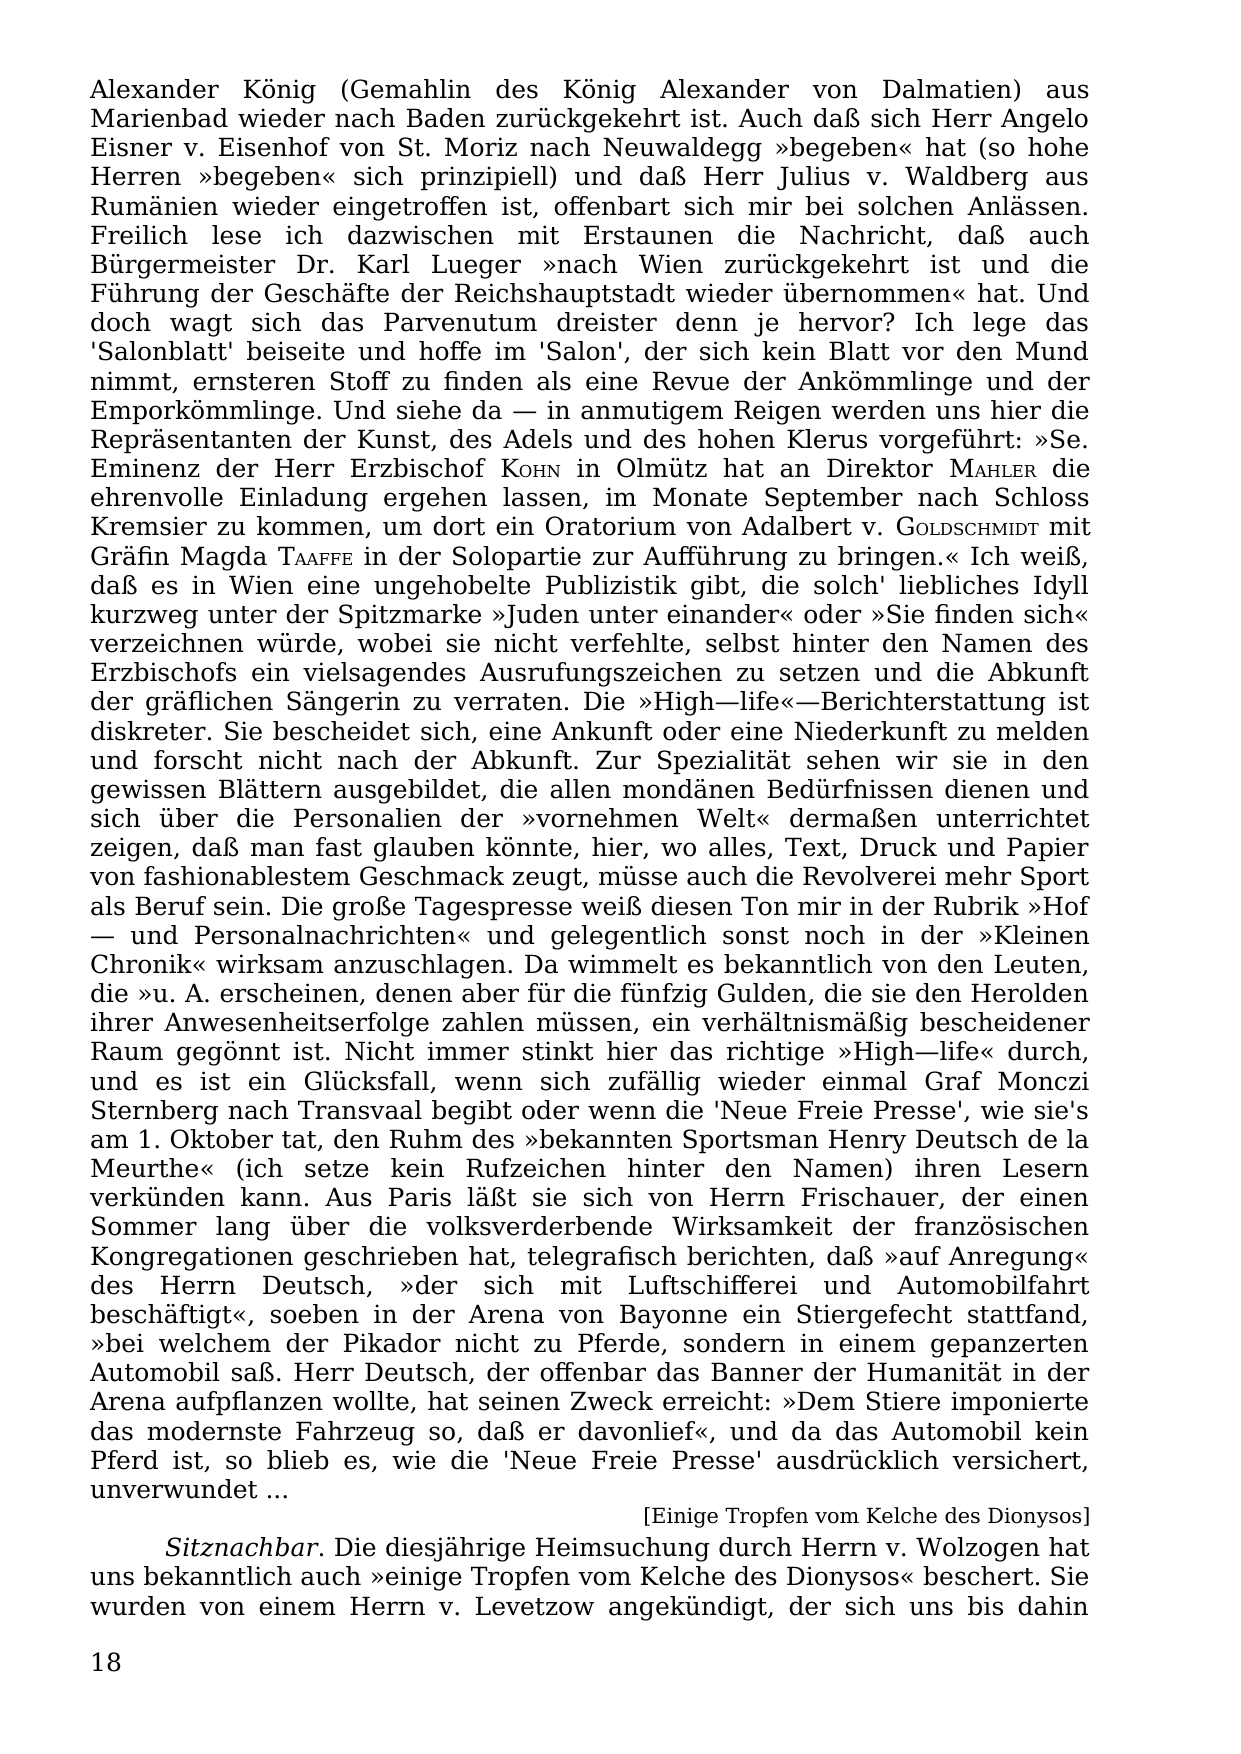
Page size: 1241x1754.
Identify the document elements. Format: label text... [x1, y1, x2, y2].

text [Einige Tropfen vom Kelche des Dionysos] [90, 1504, 1091, 1528]
text Sitznachbar. Die diesjährige Heimsuchung durch Herrn v. Wolzogen hat uns bekanntlich auch »einige Tropfen vom Kelche des Dionysos« beschert. Sie wurden von einem Herrn v. Levetzow angekündigt, der sich uns bis dahin [90, 1528, 1091, 1621]
text Alexander König (Gemahlin des König Alexander von Dalmatien) aus Marienbad wieder nach Baden zurückgekehrt ist. Auch daß sich Herr Angelo Eisner v. Eisenhof von St. Moriz nach Neuwaldegg »begeben« hat (so hohe Herren »begeben« sich prinzipiell) und daß Herr Julius v. Waldberg aus Rumänien wieder eingetroffen ist, offenbart sich mir bei solchen Anlässen. Freilich lese ich dazwischen mit Erstaunen die Nachricht, daß auch Bürgermeister Dr. Karl Lueger »nach Wien zurückgekehrt ist und die Führung der Geschäfte der Reichshauptstadt wieder übernommen« hat. Und doch wagt sich das Parvenutum dreister denn je hervor? Ich lege das 'Salonblatt' beiseite und hoffe im 'Salon', der sich kein Blatt vor den Mund nimmt, ernsteren Stoff zu finden als eine Revue der Ankömmlinge und der Emporkömmlinge. Und siehe da — in anmutigem Reigen werden uns hier die Repräsentanten der Kunst, des Adels und des hohen Klerus vorgeführt: »Se. Eminenz der Herr Erzbischof Kohn in Olmütz hat an Direktor Mahler die ehrenvolle Einladung ergehen lassen, im Monate September nach Schloss Kremsier zu kommen, um dort ein Oratorium von Adalbert v. Goldschmidt mit Gräfin Magda Taaffe in der Solopartie zur Aufführung zu bringen.« Ich weiß, daß es in Wien eine ungehobelte Publizistik gibt, die solch' liebliches Idyll kurzweg unter der Spitzmarke »Juden unter einander« oder »Sie finden sich« verzeichnen würde, wobei sie nicht verfehlte, selbst hinter den Namen des Erzbischofs ein vielsagendes Ausrufungszeichen zu setzen und die Abkunft der gräflichen Sängerin zu verraten. Die »High—life«—Berichterstattung ist diskreter. Sie bescheidet sich, eine Ankunft oder eine Niederkunft zu melden und forscht nicht nach der Abkunft. Zur Spezialität sehen wir sie in den gewissen Blättern ausgebildet, die allen mondänen Bedürfnissen dienen und sich über die Personalien der »vornehmen Welt« dermaßen unterrichtet zeigen, daß man fast glauben könnte, hier, wo alles, Text, Druck und Papier von fashionablestem Geschmack zeugt, müsse auch die Revolverei mehr Sport als Beruf sein. Die große Tagespresse weiß diesen Ton mir in der Rubrik »Hof— und Personalnachrichten« und gelegentlich sonst noch in der »Kleinen Chronik« wirksam anzuschlagen. Da wimmelt es bekanntlich von den Leuten, die »u. A. erscheinen, denen aber für die fünfzig Gulden, die sie den Herolden ihrer Anwesenheitserfolge zahlen müssen, ein verhältnismäßig bescheidener Raum gegönnt ist. Nicht immer stinkt hier das richtige »High—life« durch, und es ist ein Glücksfall, wenn sich zufällig wieder einmal Graf Monczi Sternberg nach Transvaal begibt oder wenn die 'Neue Freie Presse', wie sie's am 1. Oktober tat, den Ruhm des »bekannten Sportsman Henry Deutsch de la Meurthe« (ich setze kein Rufzeichen hinter den Namen) ihren Lesern verkünden kann. Aus Paris läßt sie sich von Herrn Frischauer, der einen Sommer lang über die volksverderbende Wirksamkeit der französischen Kongregationen geschrieben hat, telegrafisch berichten, daß »auf Anregung« des Herrn Deutsch, »der sich mit Luftschifferei und Automobilfahrt beschäftigt«, soeben in der Arena von Bayonne ein Stiergefecht stattfand, »bei welchem der Pikador nicht zu Pferde, sondern in einem gepanzerten Automobil saß. Herr Deutsch, der offenbar das Banner der Humanität in der Arena aufpflanzen wollte, hat seinen Zweck erreicht: »Dem Stiere imponierte das modernste Fahrzeug so, daß er davonlief«, und da das Automobil kein Pferd ist, so blieb es, wie die 'Neue Freie Presse' ausdrücklich versichert, unverwundet ... [90, 75, 1091, 1504]
